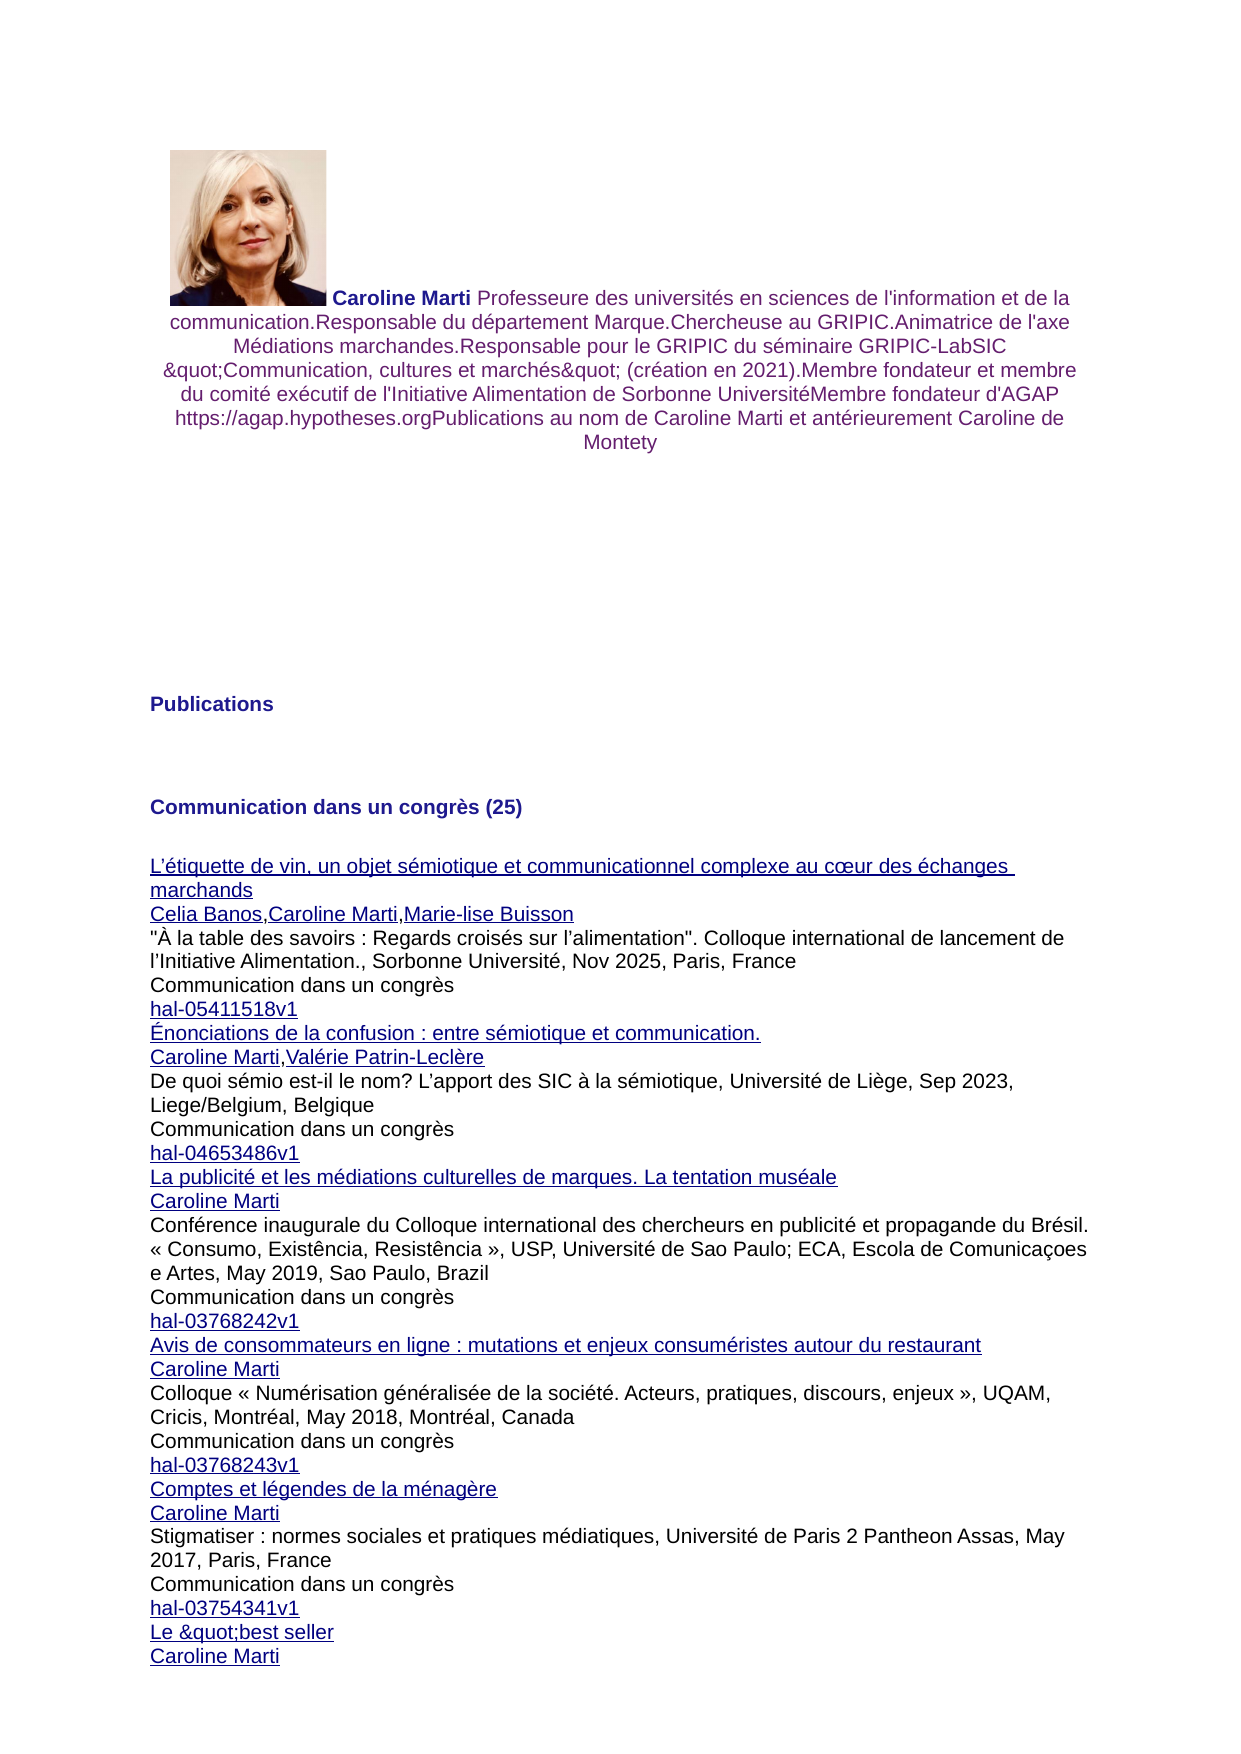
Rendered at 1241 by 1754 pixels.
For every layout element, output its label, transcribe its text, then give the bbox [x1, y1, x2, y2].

table_cell Énonciations de la confusion : entre sémiotique et communication. Caroline Marti,Valérie Patrin-Leclère De quoi sémio est-il le nom? L’apport des SIC à la sémiotique, Université de Liège, Sep 2023, Liege/Belgium, Belgique Communication dans un congrès hal-04653486v1 [150, 1021, 1090, 1165]
table_header L’étiquette de vin, un objet sémiotique et communicationnel complexe au cœur des échanges marchands Celia Banos,Caroline Marti,Marie-lise Buisson "À la table des savoirs : Regards croisés sur l’alimentation". Colloque international de lancement de l’Initiative Alimentation., Sorbonne Université, Nov 2025, Paris, France Communication dans un congrès hal-05411518v1 [150, 854, 1090, 1021]
picture [170, 150, 327, 306]
subtitle Communication dans un congrès (25) [150, 795, 1090, 819]
table_cell Le &quot;best seller Caroline Marti [150, 1620, 1090, 1668]
table_cell Avis de consommateurs en ligne : mutations et enjeux consuméristes autour du restaurant Caroline Marti Colloque « Numérisation généralisée de la société. Acteurs, pratiques, discours, enjeux », UQAM, Cricis, Montréal, May 2018, Montréal, Canada Communication dans un congrès hal-03768243v1 [150, 1333, 1090, 1476]
subtitle Publications [150, 692, 1090, 716]
table_cell Comptes et légendes de la ménagère Caroline Marti Stigmatiser : normes sociales et pratiques médiatiques, Université de Paris 2 Pantheon Assas, May 2017, Paris, France Communication dans un congrès hal-03754341v1 [150, 1476, 1090, 1620]
subtitle Caroline Marti Professeure des universités en sciences de l'information et de la communication.Responsable du département Marque.Chercheuse au GRIPIC.Animatrice de l'axe Médiations marchandes.Responsable pour le GRIPIC du séminaire GRIPIC-LabSIC &quot;Communication, cultures et marchés&quot; (création en 2021).Membre fondateur et membre du comité exécutif de l'Initiative Alimentation de Sorbonne UniversitéMembre fondateur d'AGAP https://agap.hypotheses.orgPublications au nom de Caroline Marti et antérieurement Caroline de Montety [150, 150, 1090, 453]
table_cell La publicité et les médiations culturelles de marques. La tentation muséale Caroline Marti Conférence inaugurale du Colloque international des chercheurs en publicité et propagande du Brésil. « Consumo, Existência, Resistência », USP, Université de Sao Paulo; ECA, Escola de Comunicaçoes e Artes, May 2019, Sao Paulo, Brazil Communication dans un congrès hal-03768242v1 [150, 1165, 1090, 1333]
